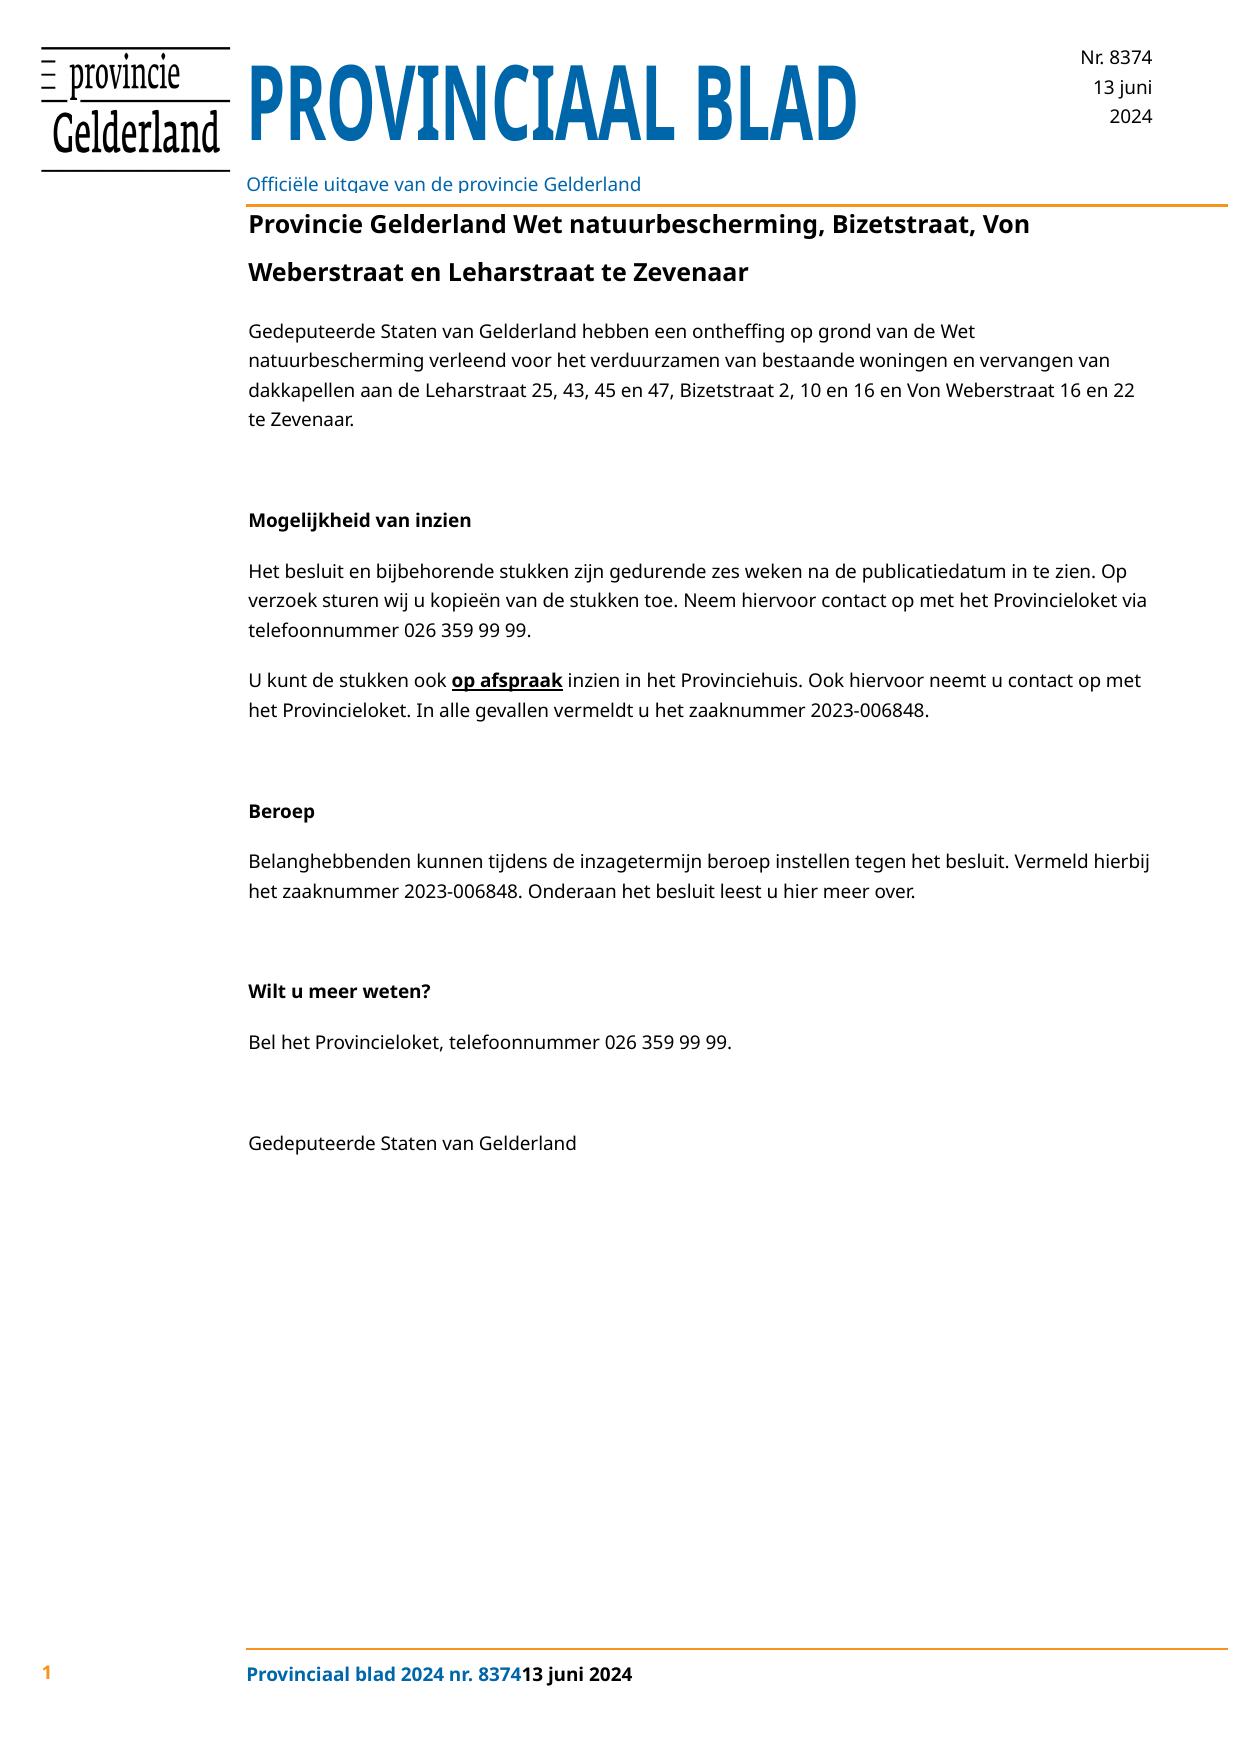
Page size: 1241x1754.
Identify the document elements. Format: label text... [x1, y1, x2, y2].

text U kunt de stukken ook op afspraak inzien in het Provinciehuis. Ook hiervoor neemt u contact op met het Provincieloket. In alle gevallen vermeldt u het zaaknummer 2023-006848. [248, 667, 1152, 723]
text Gedeputeerde Staten van Gelderland [248, 1130, 1152, 1156]
text Gedeputeerde Staten van Gelderland hebben een ontheffing op grond van de Wet natuurbescherming verleend voor het verduurzamen van bestaande woningen en vervangen van dakkapellen aan de Leharstraat 25, 43, 45 en 47, Bizetstraat 2, 10 en 16 en Von Weberstraat 16 en 22 te Zevenaar. [248, 318, 1152, 432]
picture [41, 47, 231, 172]
text Beroep [248, 798, 1152, 824]
text Wilt u meer weten? [248, 979, 1152, 1004]
text Bel het Provincieloket, telefoonnummer 026 359 99 99. [248, 1029, 1152, 1055]
text Belanghebbenden kunnen tijdens de inzagetermijn beroep instellen tegen het besluit. Vermeld hierbij het zaaknummer 2023-006848. Onderaan het besluit leest u hier meer over. [248, 848, 1152, 904]
text Mogelijkheid van inzien [248, 507, 1152, 533]
text Provincie Gelderland Wet natuurbescherming, Bizetstraat, Von Weberstraat en Leharstraat te Zevenaar [248, 207, 1152, 288]
text Het besluit en bijbehorende stukken zijn gedurende zes weken na de publicatiedatum in te zien. Op verzoek sturen wij u kopieën van de stukken toe. Neem hiervoor contact op met het Provincieloket via telefoonnummer 026 359 99 99. [248, 558, 1152, 643]
